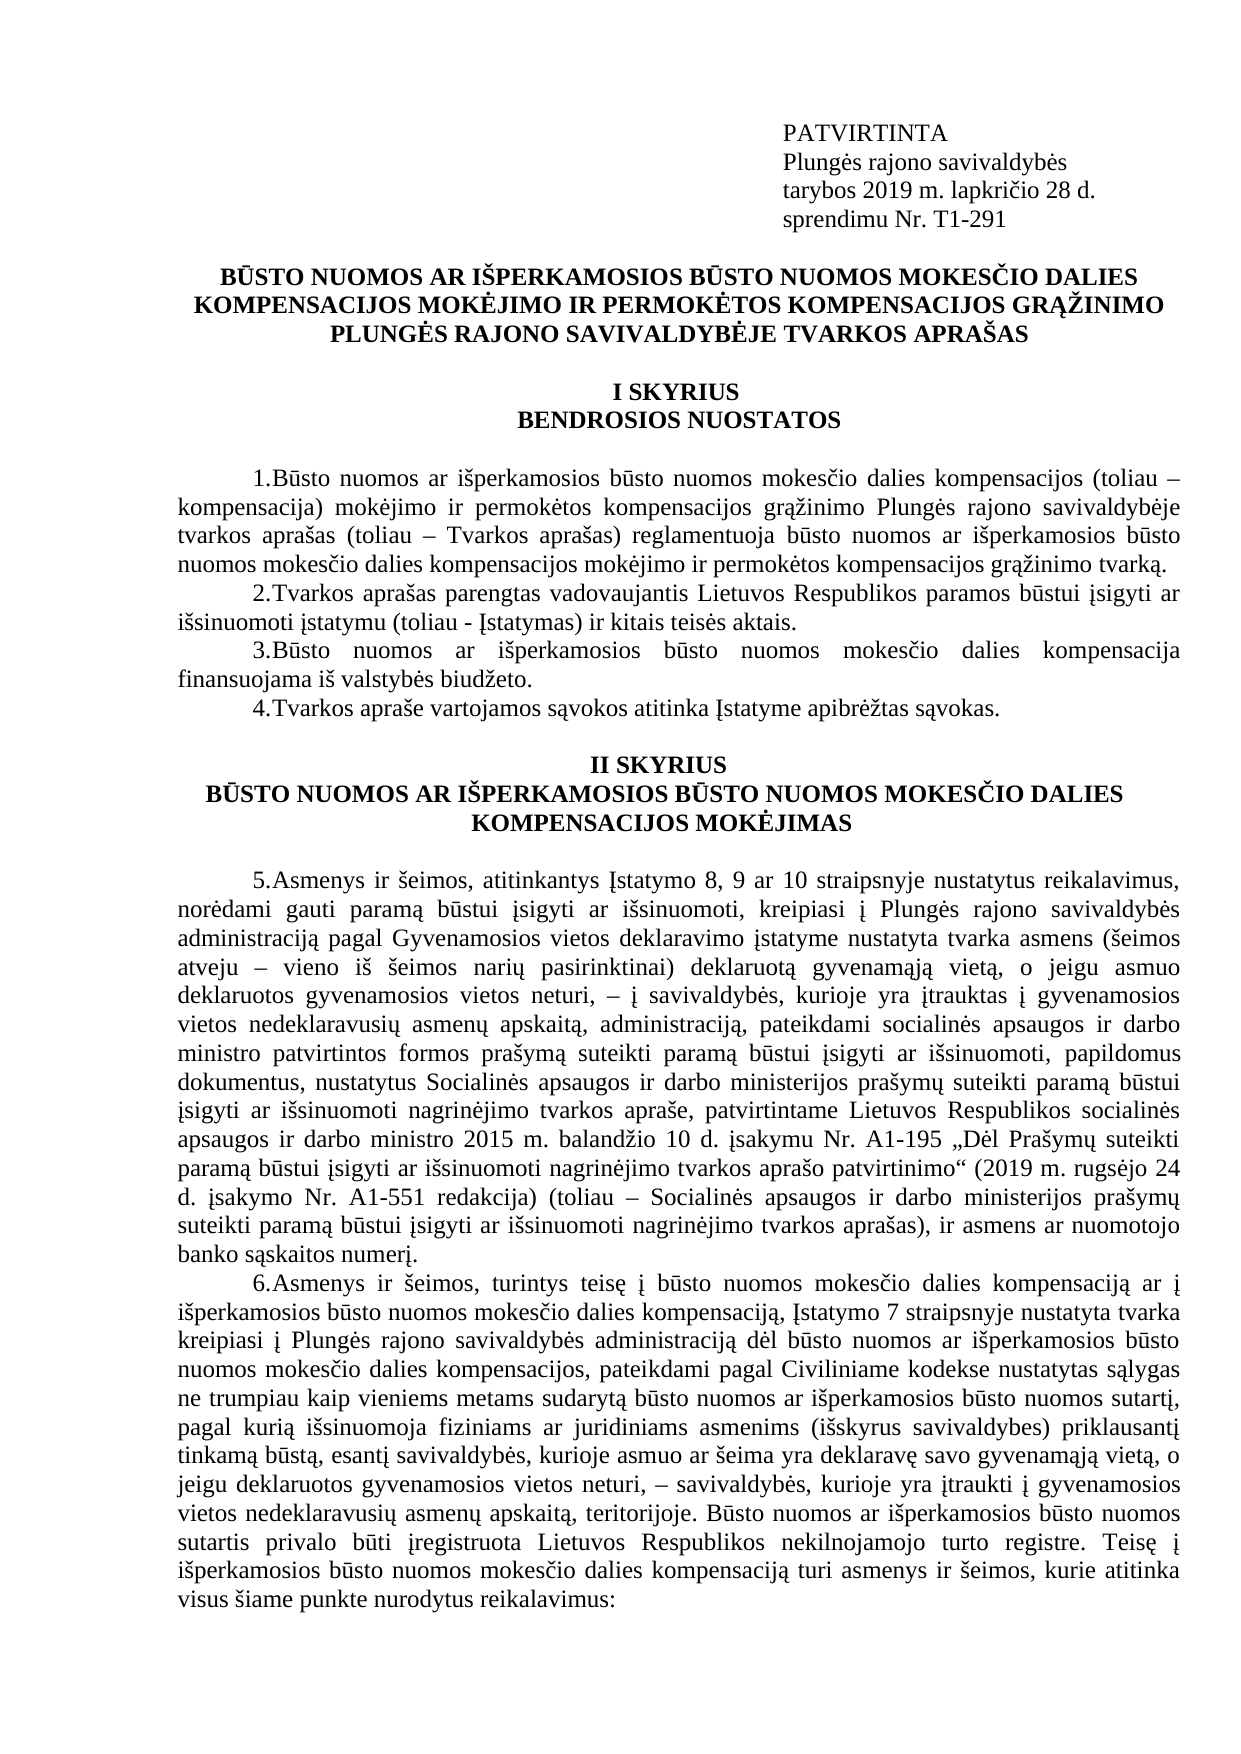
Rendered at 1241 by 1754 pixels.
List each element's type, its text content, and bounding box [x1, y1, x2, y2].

text PATVIRTINTA [177, 118, 1181, 147]
text tarybos 2019 m. lapkričio 28 d. [177, 176, 1181, 204]
text BŪSTO NUOMOS AR IŠPERKAMOSIOS BŪSTO NUOMOS MOKESČIO DALIES KOMPENSACIJOS MOKĖJIMAS [177, 779, 1152, 837]
text I SKYRIUS [177, 377, 1181, 406]
text sprendimu Nr. T1-291 [177, 204, 1181, 233]
text 1. Būsto nuomos ar išperkamosios būsto nuomos mokesčio dalies kompensacijos (toliau – kompensacija) mokėjimo ir permokėtos kompensacijos grąžinimo Plungės rajono savivaldybėje tvarkos aprašas (toliau – Tvarkos aprašas) reglamentuoja būsto nuomos ar išperkamosios būsto nuomos mokesčio dalies kompensacijos mokėjimo ir permokėtos kompensacijos grąžinimo tvarką. [177, 463, 1181, 578]
text 6. Asmenys ir šeimos, turintys teisę į būsto nuomos mokesčio dalies kompensaciją ar į išperkamosios būsto nuomos mokesčio dalies kompensaciją, Įstatymo 7 straipsnyje nustatyta tvarka kreipiasi į Plungės rajono savivaldybės administraciją dėl būsto nuomos ar išperkamosios būsto nuomos mokesčio dalies kompensacijos, pateikdami pagal Civiliniame kodekse nustatytas sąlygas ne trumpiau kaip vieniems metams sudarytą būsto nuomos ar išperkamosios būsto nuomos sutartį, pagal kurią išsinuomoja fiziniams ar juridiniams asmenims (išskyrus savivaldybes) priklausantį tinkamą būstą, esantį savivaldybės, kurioje asmuo ar šeima yra deklaravę savo gyvenamąją vietą, o jeigu deklaruotos gyvenamosios vietos neturi, – savivaldybės, kurioje yra įtraukti į gyvenamosios vietos nedeklaravusių asmenų apskaitą, teritorijoje. Būsto nuomos ar išperkamosios būsto nuomos sutartis privalo būti įregistruota Lietuvos Respublikos nekilnojamojo turto registre. Teisę į išperkamosios būsto nuomos mokesčio dalies kompensaciją turi asmenys ir šeimos, kurie atitinka visus šiame punkte nurodytus reikalavimus: [177, 1268, 1181, 1613]
text 2. Tvarkos aprašas parengtas vadovaujantis Lietuvos Respublikos paramos būstui įsigyti ar išsinuomoti įstatymu (toliau - Įstatymas) ir kitais teisės aktais. [177, 578, 1181, 636]
text 4. Tvarkos apraše vartojamos sąvokos atitinka Įstatyme apibrėžtas sąvokas. [177, 693, 1181, 722]
text II SKYRIUS [177, 751, 1152, 779]
text BENDROSIOS NUOSTATOS [177, 406, 1181, 434]
text 3. Būsto nuomos ar išperkamosios būsto nuomos mokesčio dalies kompensacija finansuojama iš valstybės biudžeto. [177, 636, 1181, 693]
text BŪSTO NUOMOS AR IŠPERKAMOSIOS BŪSTO NUOMOS MOKESČIO DALIES KOMPENSACIJOS MOKĖJIMO IR PERMOKĖTOS KOMPENSACIJOS GRĄŽINIMO PLUNGĖS RAJONO SAVIVALDYBĖJE TVARKOS APRAŠAS [177, 262, 1181, 348]
text Plungės rajono savivaldybės [177, 147, 1181, 176]
text 5. Asmenys ir šeimos, atitinkantys Įstatymo 8, 9 ar 10 straipsnyje nustatytus reikalavimus, norėdami gauti paramą būstui įsigyti ar išsinuomoti, kreipiasi į Plungės rajono savivaldybės administraciją pagal Gyvenamosios vietos deklaravimo įstatyme nustatyta tvarka asmens (šeimos atveju – vieno iš šeimos narių pasirinktinai) deklaruotą gyvenamąją vietą, o jeigu asmuo deklaruotos gyvenamosios vietos neturi, – į savivaldybės, kurioje yra įtrauktas į gyvenamosios vietos nedeklaravusių asmenų apskaitą, administraciją, pateikdami socialinės apsaugos ir darbo ministro patvirtintos formos prašymą suteikti paramą būstui įsigyti ar išsinuomoti, papildomus dokumentus, nustatytus Socialinės apsaugos ir darbo ministerijos prašymų suteikti paramą būstui įsigyti ar išsinuomoti nagrinėjimo tvarkos apraše, patvirtintame Lietuvos Respublikos socialinės apsaugos ir darbo ministro 2015 m. balandžio 10 d. įsakymu Nr. A1-195 „Dėl Prašymų suteikti paramą būstui įsigyti ar išsinuomoti nagrinėjimo tvarkos aprašo patvirtinimo“ (2019 m. rugsėjo 24 d. įsakymo Nr. A1-551 redakcija) (toliau – Socialinės apsaugos ir darbo ministerijos prašymų suteikti paramą būstui įsigyti ar išsinuomoti nagrinėjimo tvarkos aprašas), ir asmens ar nuomotojo banko sąskaitos numerį. [177, 866, 1181, 1268]
